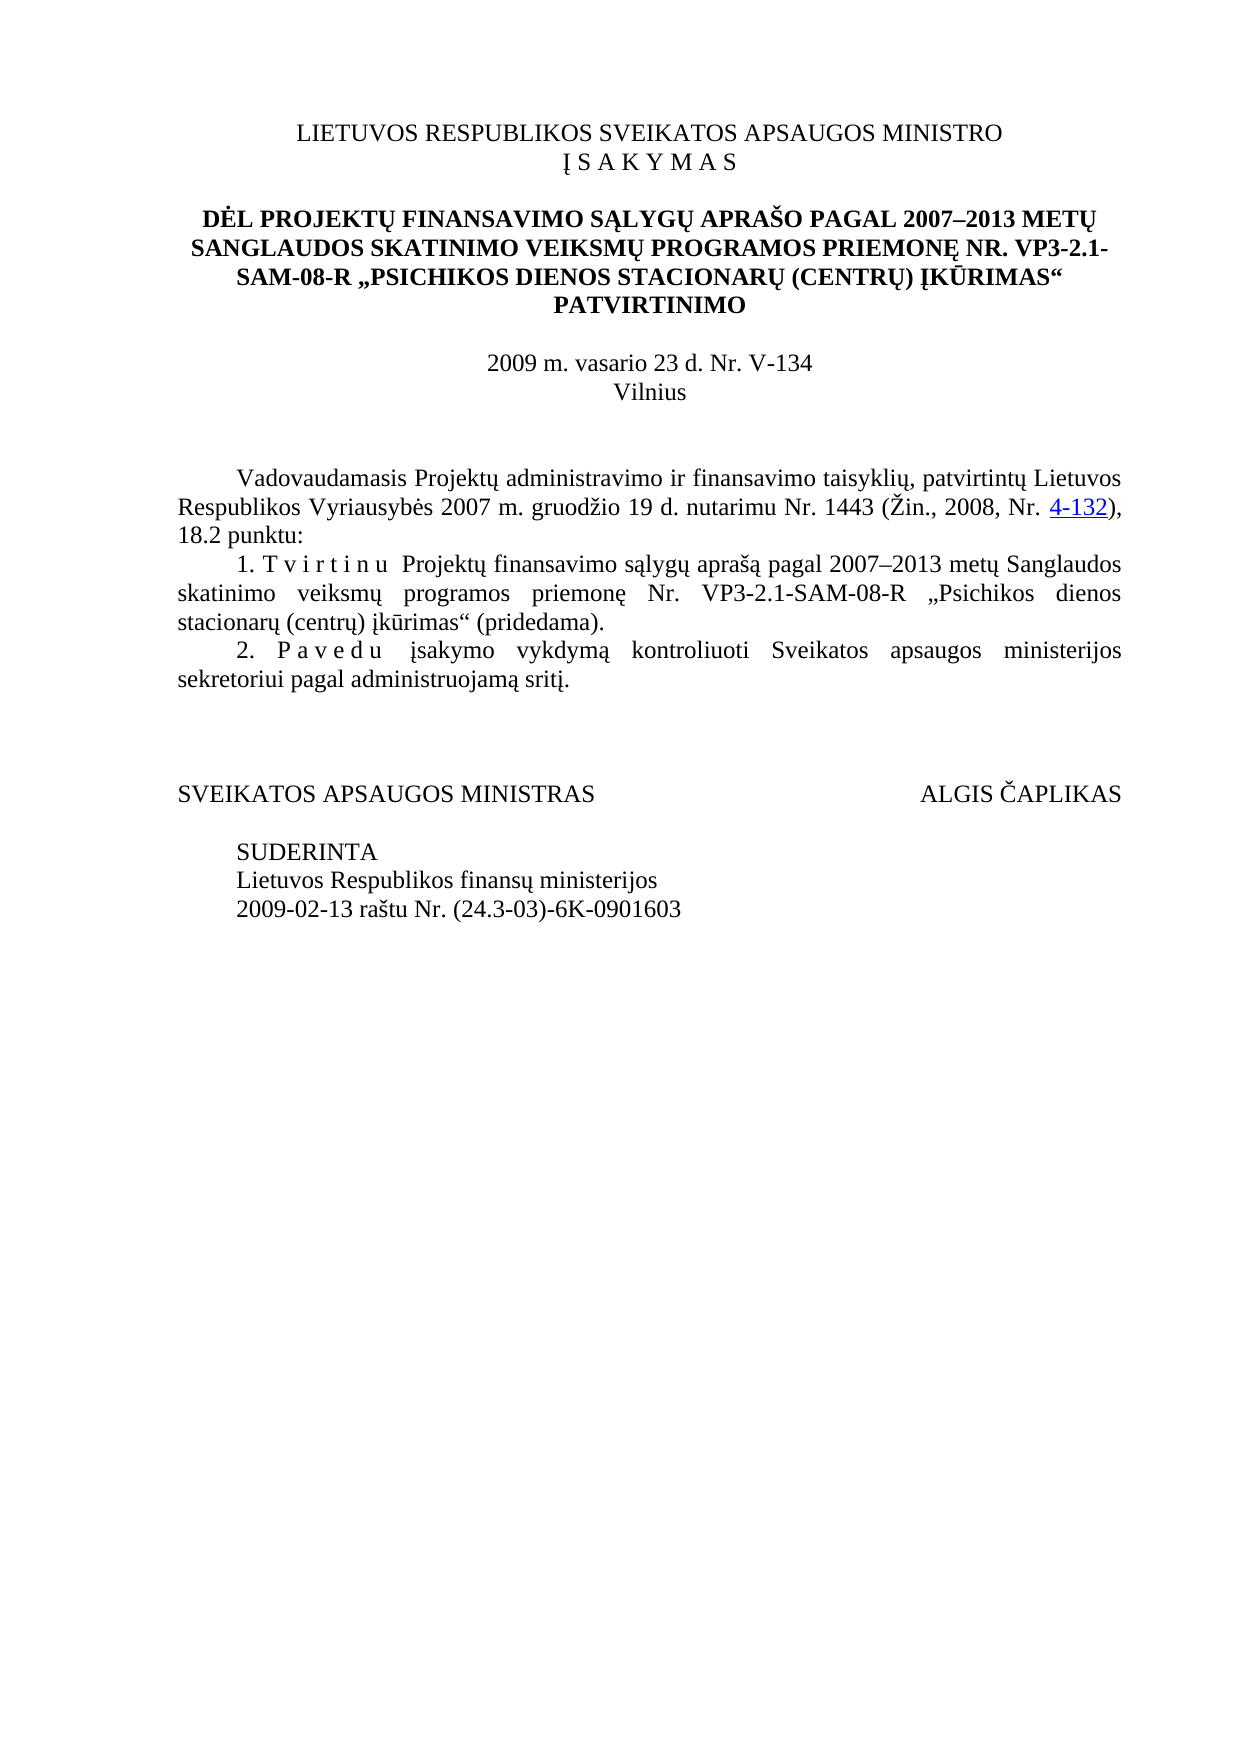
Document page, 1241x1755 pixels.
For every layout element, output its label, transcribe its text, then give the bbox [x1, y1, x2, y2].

text 2. Pavedu įsakymo vykdymą kontroliuoti Sveikatos apsaugos ministerijos sekretoriui pagal administruojamą sritį. [177, 636, 1122, 693]
text 2009 m. vasario 23 d. Nr. V-134 [177, 348, 1122, 377]
text SUDERINTA [177, 837, 1122, 866]
text LIETUVOS RESPUBLIKOS SVEIKATOS APSAUGOS MINISTRO [177, 118, 1122, 147]
text Vilnius [177, 377, 1122, 406]
text Lietuvos Respublikos finansų ministerijos [177, 866, 1122, 894]
text Vadovaudamasis Projektų administravimo ir finansavimo taisyklių, patvirtintų Lietuvos Respublikos Vyriausybės 2007 m. gruodžio 19 d. nutarimu Nr. 1443 (Žin., 2008, Nr. 4-132), 18.2 punktu: [177, 463, 1122, 549]
text 1. Tvirtinu Projektų finansavimo sąlygų aprašą pagal 2007–2013 metų Sanglaudos skatinimo veiksmų programos priemonę Nr. VP3-2.1-SAM-08-R „Psichikos dienos stacionarų (centrų) įkūrimas“ (pridedama). [177, 549, 1122, 636]
text ĮSAKYMAS [177, 147, 1122, 176]
text SVEIKATOS APSAUGOS MINISTRAS ALGIS ČAPLIKAS [177, 779, 1122, 808]
text 2009-02-13 raštu Nr. (24.3-03)-6K-0901603 [177, 894, 1122, 923]
text DĖL PROJEKTŲ FINANSAVIMO SĄLYGŲ APRAŠO PAGAL 2007–2013 METŲ SANGLAUDOS SKATINIMO VEIKSMŲ PROGRAMOS PRIEMONĘ NR. VP3-2.1-SAM-08-R „PSICHIKOS DIENOS STACIONARŲ (CENTRŲ) ĮKŪRIMAS“ PATVIRTINIMO [177, 204, 1122, 319]
